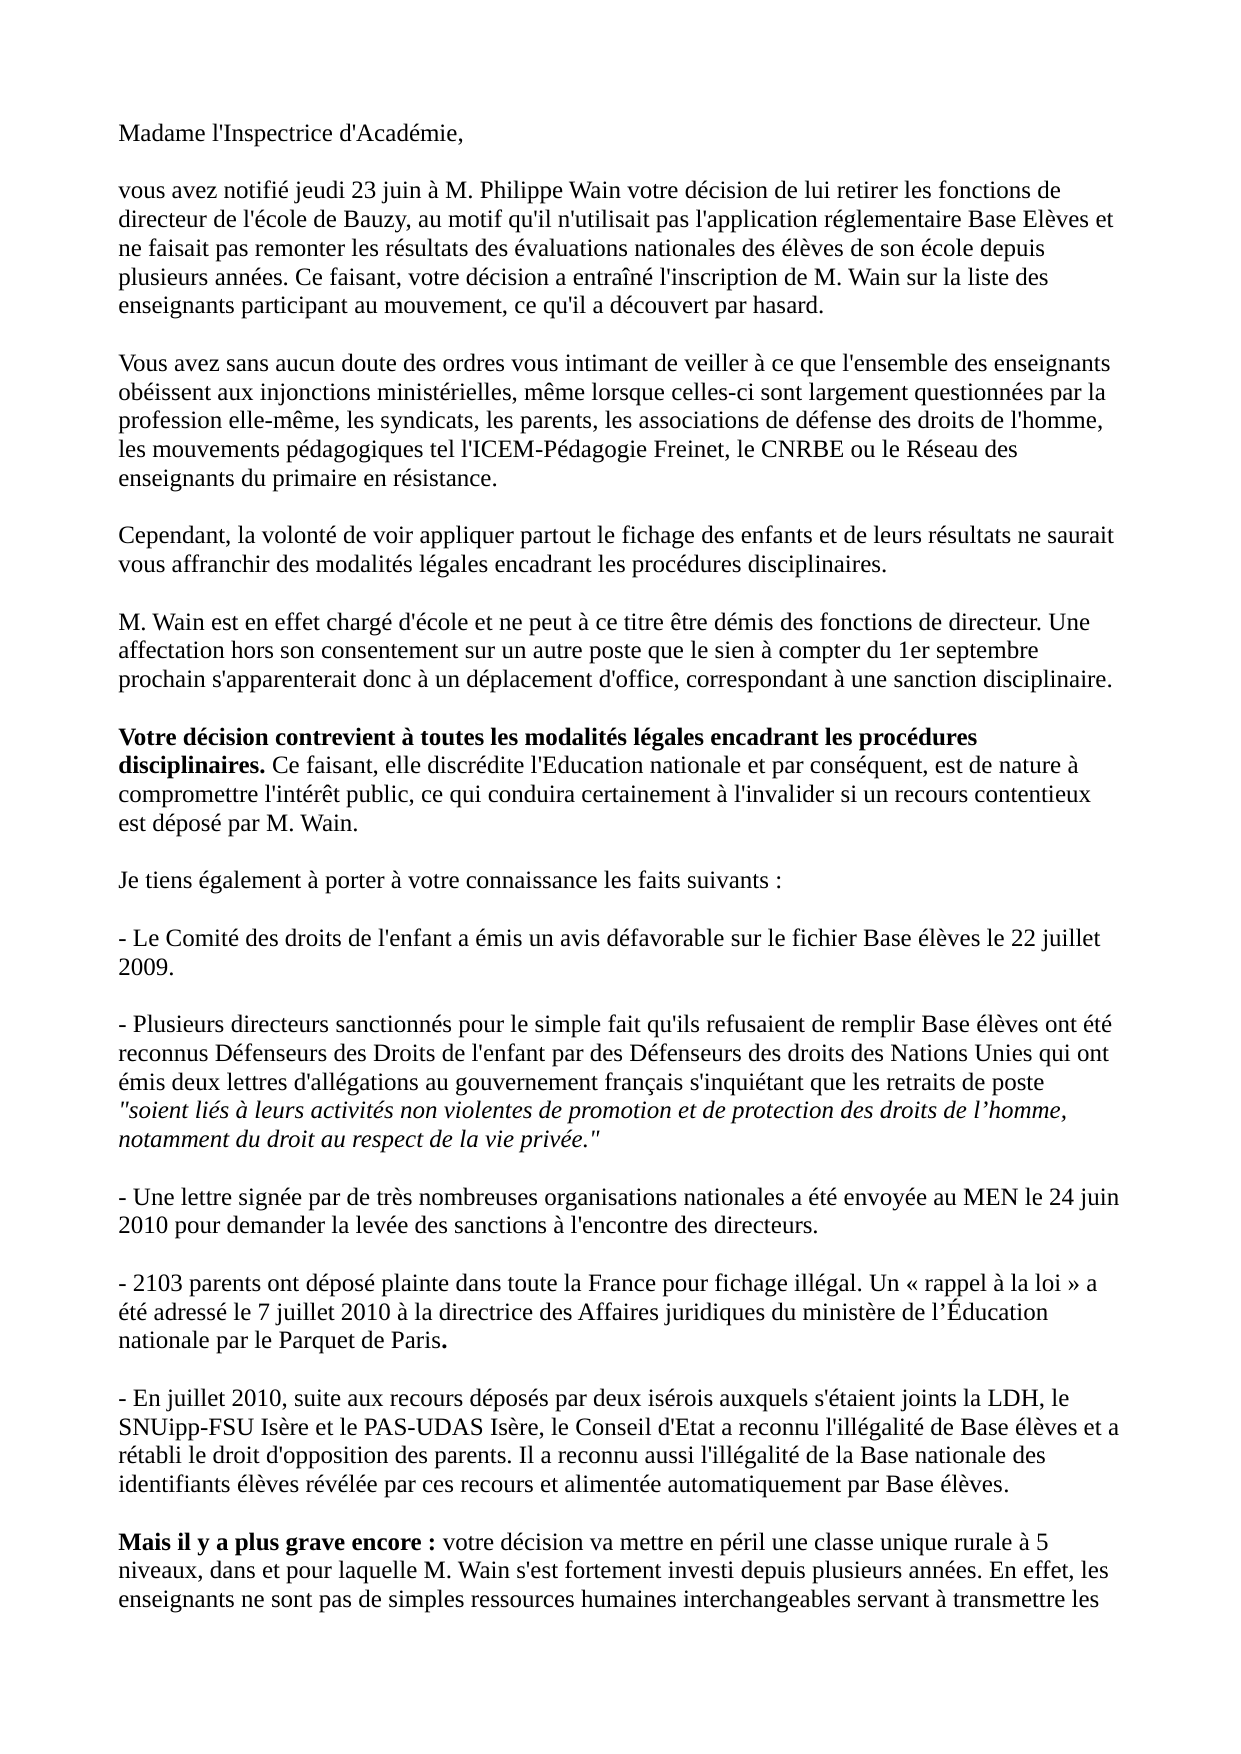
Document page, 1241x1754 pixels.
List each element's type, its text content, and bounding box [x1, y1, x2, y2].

text Madame l'Inspectrice d'Académie, vous avez notifié jeudi 23 juin à M. Philippe Wain votre décision de lui retirer les fonctions de directeur de l'école de Bauzy, au motif qu'il n'utilisait pas l'application réglementaire Base Elèves et ne faisait pas remonter les résultats des évaluations nationales des élèves de son école depuis plusieurs années. Ce faisant, votre décision a entraîné l'inscription de M. Wain sur la liste des enseignants participant au mouvement, ce qu'il a découvert par hasard. Vous avez sans aucun doute des ordres vous intimant de veiller à ce que l'ensemble des enseignants obéissent aux injonctions ministérielles, même lorsque celles-ci sont largement questionnées par la profession elle-même, les syndicats, les parents, les associations de défense des droits de l'homme, les mouvements pédagogiques tel l'ICEM-Pédagogie Freinet, le CNRBE ou le Réseau des enseignants du primaire en résistance. Cependant, la volonté de voir appliquer partout le fichage des enfants et de leurs résultats ne saurait vous affranchir des modalités légales encadrant les procédures disciplinaires. M. Wain est en effet chargé d'école et ne peut à ce titre être démis des fonctions de directeur. Une affectation hors son consentement sur un autre poste que le sien à compter du 1er septembre prochain s'apparenterait donc à un déplacement d'office, correspondant à une sanction disciplinaire. Votre décision contrevient à toutes les modalités légales encadrant les procédures disciplinaires. Ce faisant, elle discrédite l'Education nationale et par conséquent, est de nature à compromettre l'intérêt public, ce qui conduira certainement à l'invalider si un recours contentieux est déposé par M. Wain. Je tiens également à porter à votre connaissance les faits suivants : - Le Comité des droits de l'enfant a émis un avis défavorable sur le fichier Base élèves le 22 juillet 2009. - Plusieurs directeurs sanctionnés pour le simple fait qu'ils refusaient de remplir Base élèves ont été reconnus Défenseurs des Droits de l'enfant par des Défenseurs des droits des Nations Unies qui ont émis deux lettres d'allégations au gouvernement français s'inquiétant que les retraits de poste "soient liés à leurs activités non violentes de promotion et de protection des droits de l’homme, notamment du droit au respect de la vie privée." - Une lettre signée par de très nombreuses organisations nationales a été envoyée au MEN le 24 juin 2010 pour demander la levée des sanctions à l'encontre des directeurs. - 2103 parents ont déposé plainte dans toute la France pour fichage illégal. Un « rappel à la loi » a été adressé le 7 juillet 2010 à la directrice des Affaires juridiques du ministère de l’Éducation nationale par le Parquet de Paris. - En juillet 2010, suite aux recours déposés par deux isérois auxquels s'étaient joints la LDH, le SNUipp-FSU Isère et le PAS-UDAS Isère, le Conseil d'Etat a reconnu l'illégalité de Base élèves et a rétabli le droit d'opposition des parents. Il a reconnu aussi l'illégalité de la Base nationale des identifiants élèves révélée par ces recours et alimentée automatiquement par Base élèves. Mais il y a plus grave encore : votre décision va mettre en péril une classe unique rurale à 5 niveaux, dans et pour laquelle M. Wain s'est fortement investi depuis plusieurs années. En effet, les enseignants ne sont pas de simples ressources humaines interchangeables servant à transmettre les [118, 118, 1122, 1613]
